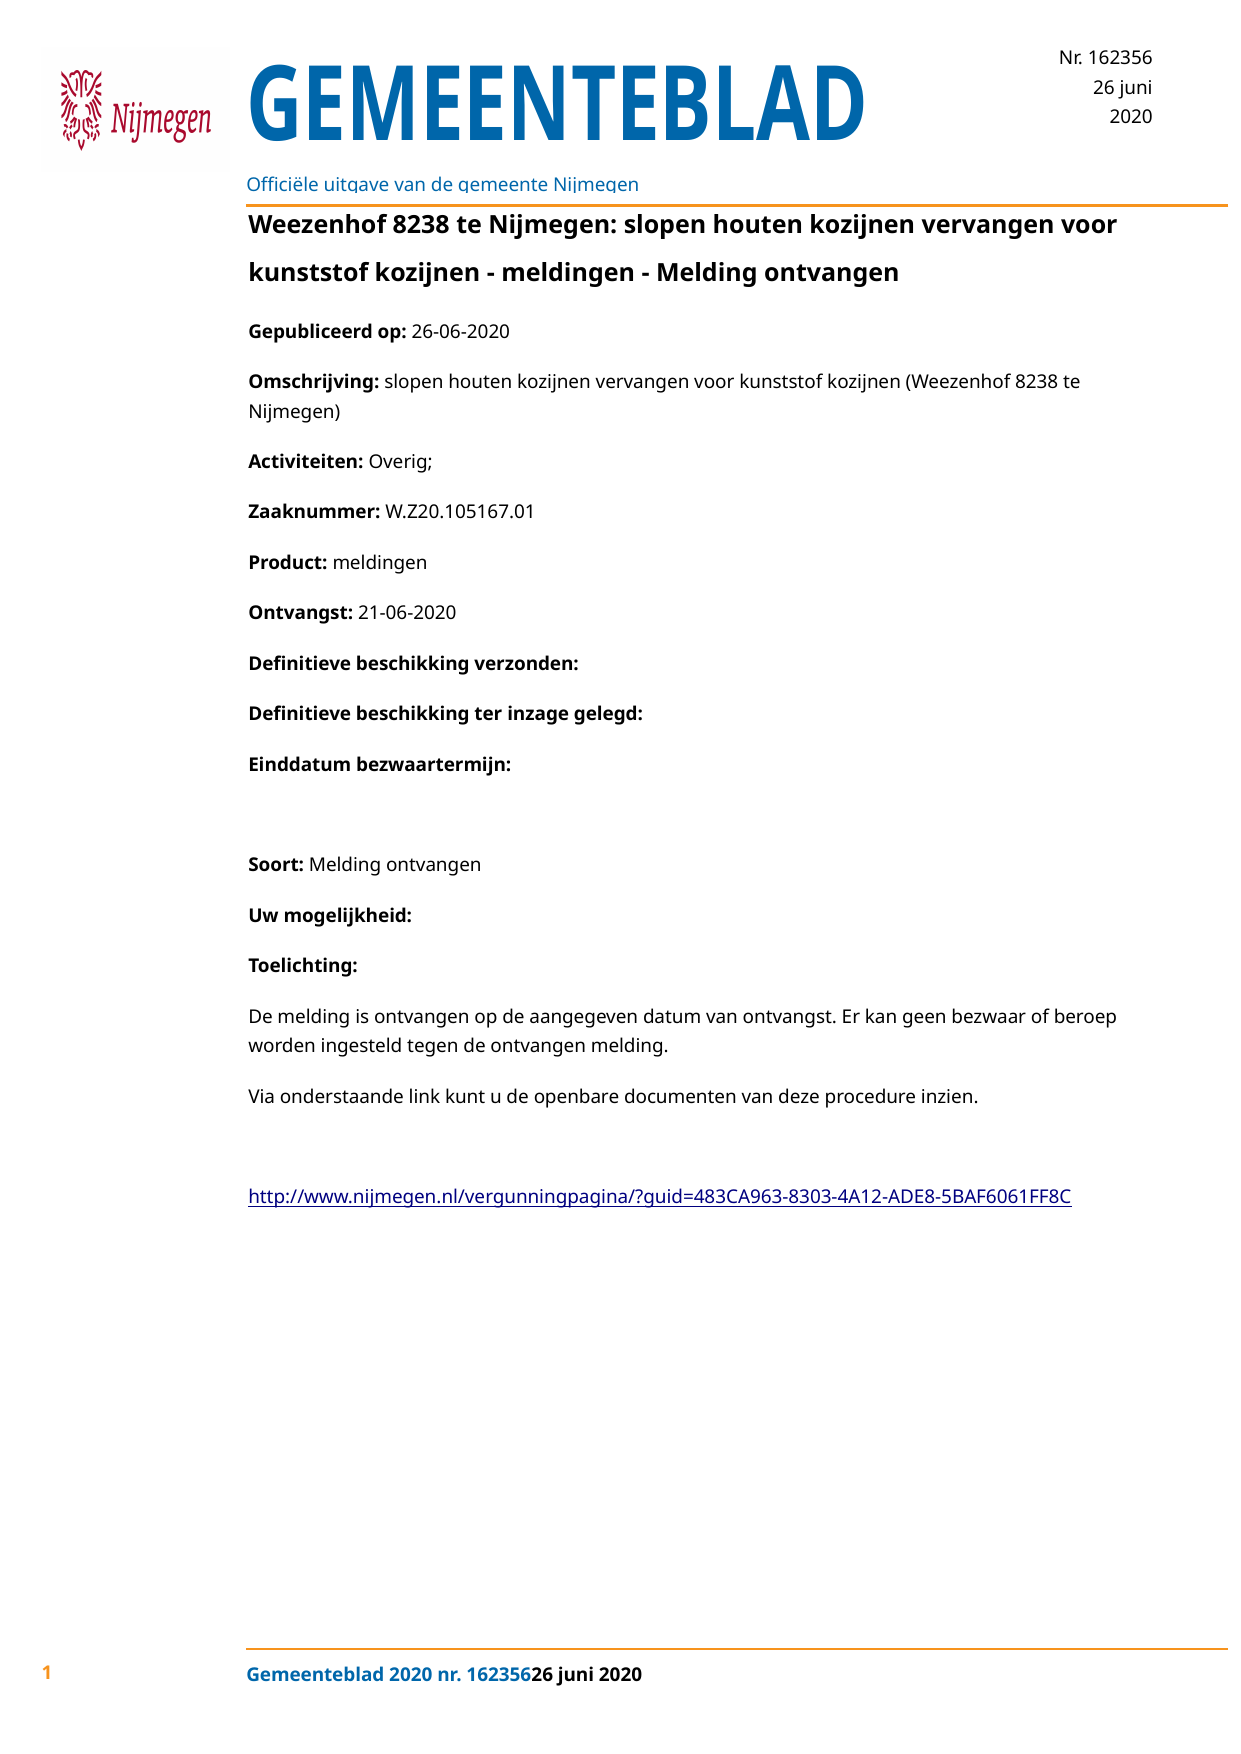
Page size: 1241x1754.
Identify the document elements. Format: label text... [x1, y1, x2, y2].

text Weezenhof 8238 te Nijmegen: slopen houten kozijnen vervangen voor kunststof kozijnen - meldingen - Melding ontvangen [248, 207, 1152, 288]
text Activiteiten: Overig; [248, 448, 1152, 474]
text Via onderstaande link kunt u de openbare documenten van deze procedure inzien. [248, 1083, 1152, 1109]
text De melding is ontvangen op de aangegeven datum van ontvangst. Er kan geen bezwaar of beroep worden ingesteld tegen de ontvangen melding. [248, 1003, 1152, 1058]
text Uw mogelijkheid: [248, 902, 1152, 928]
text Omschrijving: slopen houten kozijnen vervangen voor kunststof kozijnen (Weezenhof 8238 te Nijmegen) [248, 368, 1152, 424]
text Toelichting: [248, 952, 1152, 978]
text Definitieve beschikking verzonden: [248, 650, 1152, 676]
text http://www.nijmegen.nl/vergunningpagina/?guid=483CA963-8303-4A12-ADE8-5BAF6061FF8C [248, 1184, 1152, 1209]
text Soort: Melding ontvangen [248, 852, 1152, 877]
text Ontvangst: 21-06-2020 [248, 599, 1152, 625]
picture [41, 47, 231, 172]
text Einddatum bezwaartermijn: [248, 751, 1152, 777]
text Zaaknummer: W.Z20.105167.01 [248, 499, 1152, 524]
text Definitieve beschikking ter inzage gelegd: [248, 700, 1152, 726]
text Product: meldingen [248, 549, 1152, 575]
text Gepubliceerd op: 26-06-2020 [248, 318, 1152, 344]
